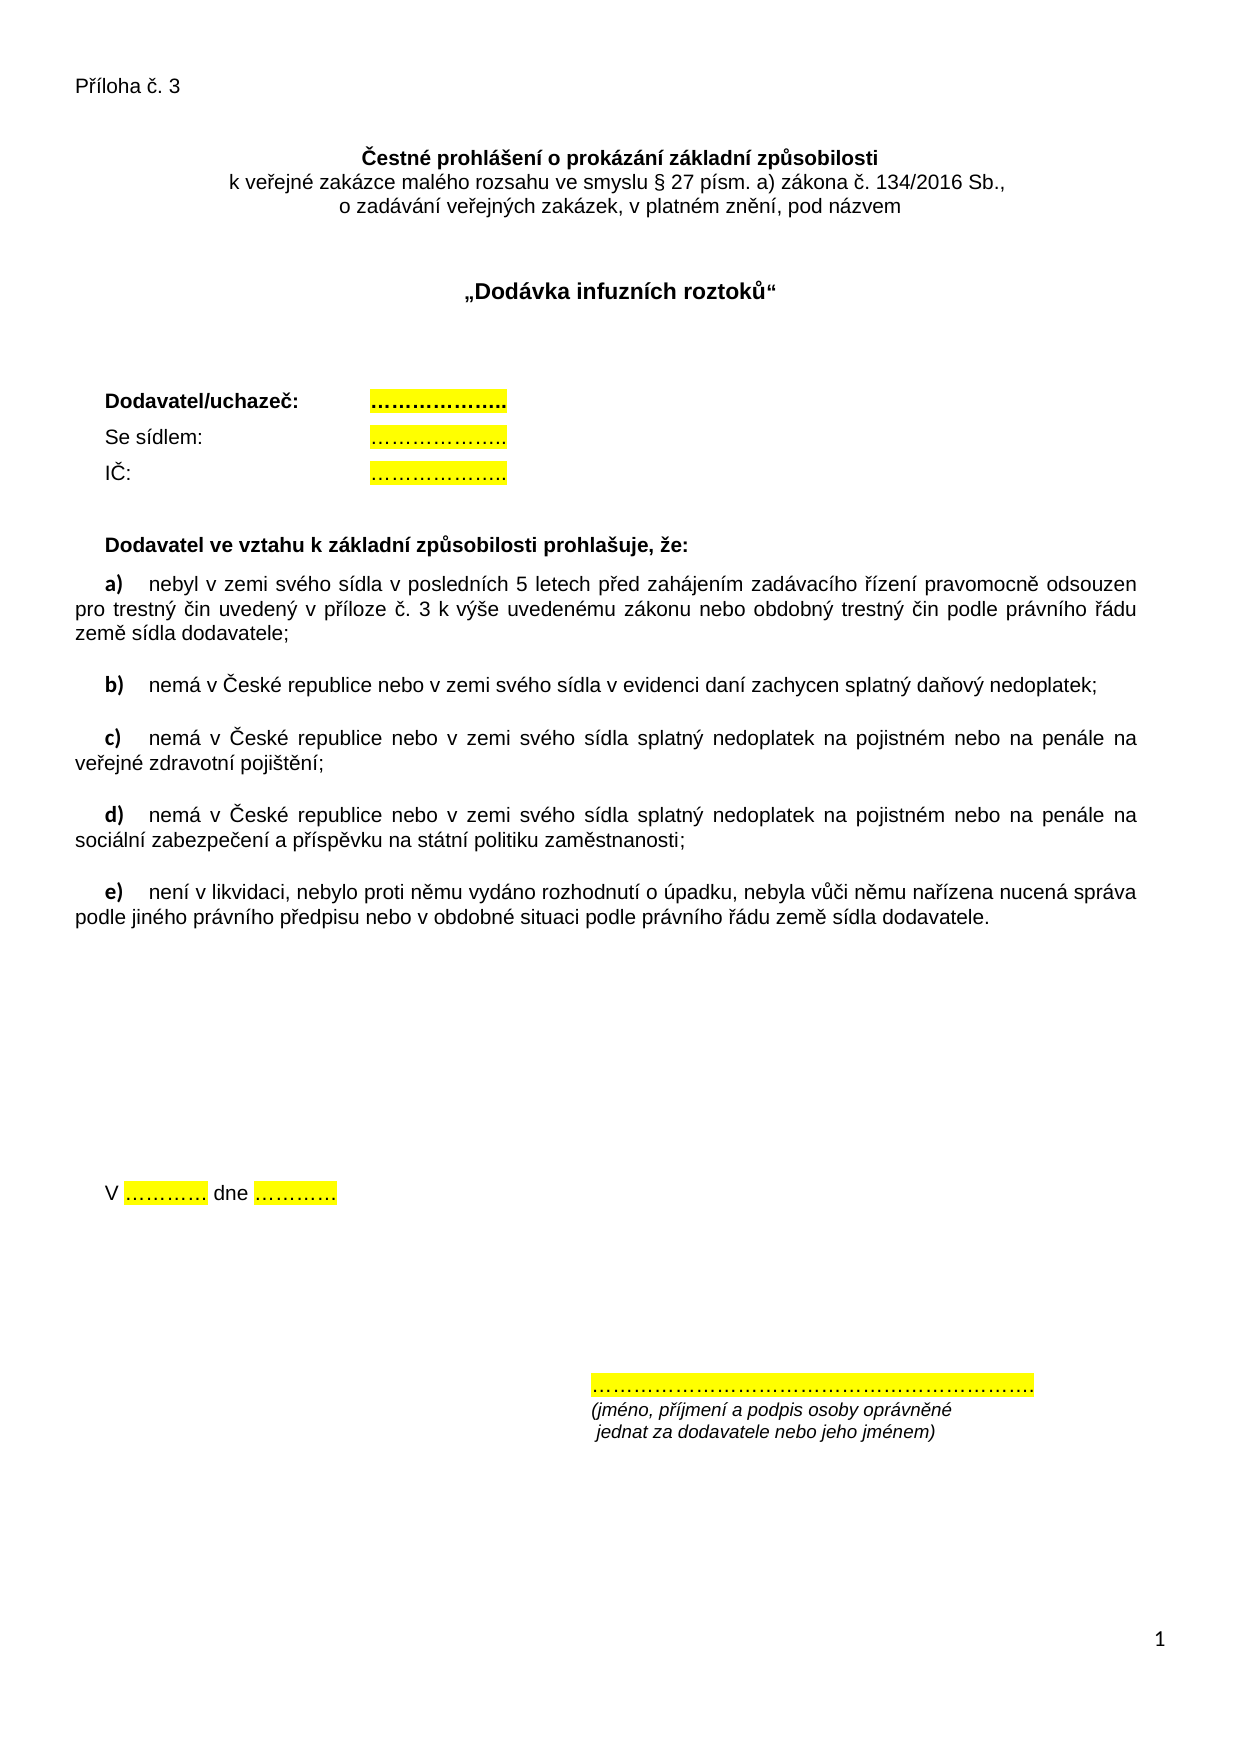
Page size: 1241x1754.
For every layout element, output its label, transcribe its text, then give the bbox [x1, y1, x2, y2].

text Dodavatel/uchazeč: ……………….. [75, 389, 1138, 413]
list nemá v České republice nebo v zemi svého sídla splatný nedoplatek na pojistném nebo na penále na sociální zabezpečení a příspěvku na státní politiku zaměstnanosti; [75, 800, 1138, 852]
text Dodavatel ve vztahu k základní způsobilosti prohlašuje, že: [75, 533, 1138, 557]
text o zadávání veřejných zakázek, v platném znění, pod názvem [75, 194, 1165, 218]
text „Dodávka infuzních roztoků“ [75, 278, 1165, 304]
text Čestné prohlášení o prokázání základní způsobilosti [75, 146, 1165, 170]
text V ………… dne ………… [75, 1181, 1138, 1205]
text Se sídlem: ……………….. [75, 425, 1138, 449]
list není v likvidaci, nebylo proti němu vydáno rozhodnutí o úpadku, nebyla vůči němu nařízena nucená správa podle jiného právního předpisu nebo v obdobné situaci podle právního řádu země sídla dodavatele. [75, 877, 1138, 929]
text k veřejné zakázce malého rozsahu ve smyslu § 27 písm. a) zákona č. 134/2016 Sb., [75, 170, 1165, 194]
list nebyl v zemi svého sídla v posledních 5 letech před zahájením zadávacího řízení pravomocně odsouzen pro trestný čin uvedený v příloze č. 3 k výše uvedenému zákonu nebo obdobný trestný čin podle právního řádu země sídla dodavatele; [75, 569, 1138, 645]
list nemá v České republice nebo v zemi svého sídla splatný nedoplatek na pojistném nebo na penále na veřejné zdravotní pojištění; [75, 723, 1138, 775]
text ………………………………………………………. (jméno, příjmení a podpis osoby oprávněné jednat za dodavatele nebo jeho jménem) [75, 1373, 1138, 1442]
list nemá v České republice nebo v zemi svého sídla v evidenci daní zachycen splatný daňový nedoplatek; [75, 670, 1138, 698]
text IČ: ……………….. [75, 461, 1138, 485]
